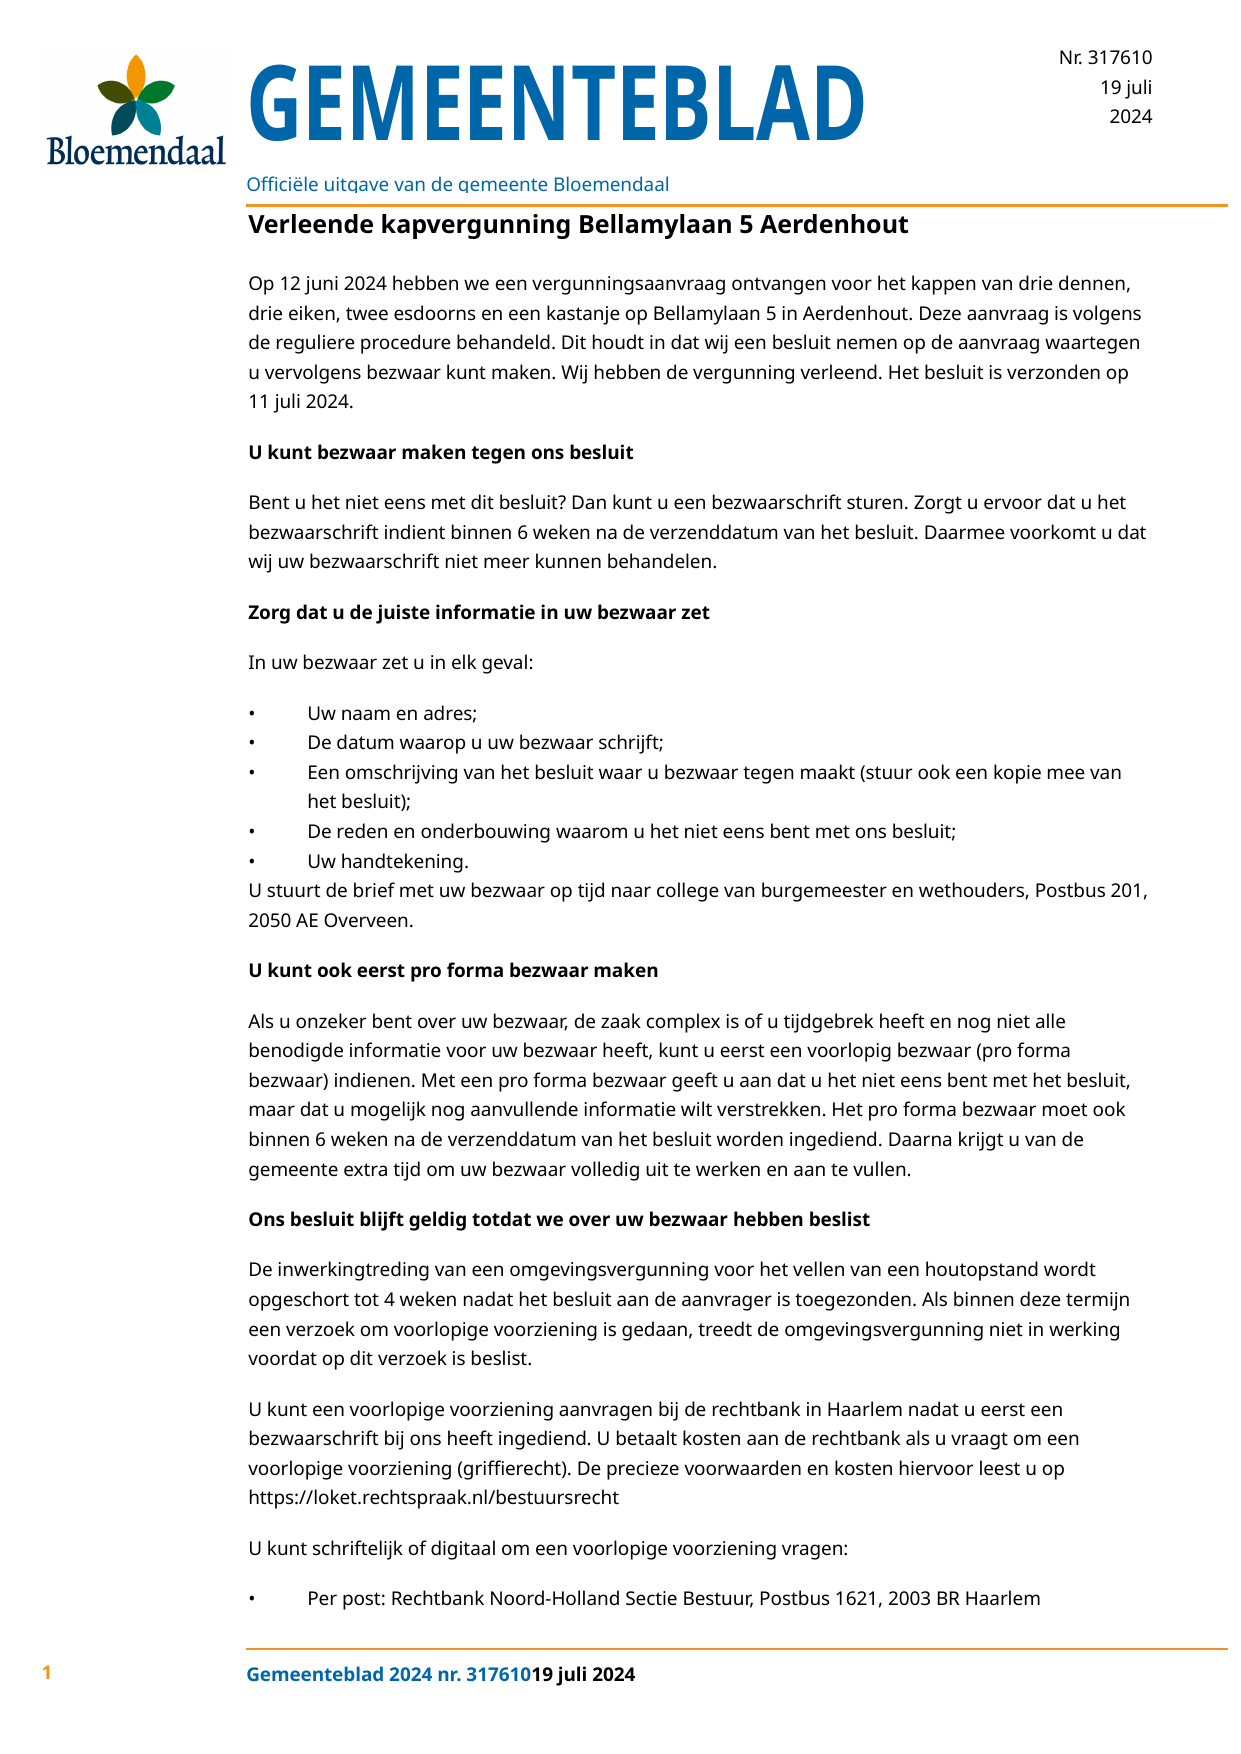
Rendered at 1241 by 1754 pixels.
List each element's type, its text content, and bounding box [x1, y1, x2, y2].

text Verleende kapvergunning Bellamylaan 5 Aerdenhout [248, 207, 1152, 241]
list De datum waarop u uw bezwaar schrijft; [248, 729, 1152, 755]
list Uw handtekening. [248, 848, 1152, 873]
list Een omschrijving van het besluit waar u bezwaar tegen maakt (stuur ook een kopie mee van het besluit); [248, 759, 1152, 814]
text Als u onzeker bent over uw bezwaar, de zaak complex is of u tijdgebrek heeft en nog niet alle benodigde informatie voor uw bezwaar heeft, kunt u eerst een voorlopig bezwaar (pro forma bezwaar) indienen. Met een pro forma bezwaar geeft u aan dat u het niet eens bent met het besluit, maar dat u mogelijk nog aanvullende informatie wilt verstrekken. Het pro forma bezwaar moet ook binnen 6 weken na de verzenddatum van het besluit worden ingediend. Daarna krijgt u van de gemeente extra tijd om uw bezwaar volledig uit te werken en aan te vullen. [248, 1008, 1152, 1181]
text U kunt een voorlopige voorziening aanvragen bij de rechtbank in Haarlem nadat u eerst een bezwaarschrift bij ons heeft ingediend. U betaalt kosten aan de rechtbank als u vraagt om een voorlopige voorziening (griffierecht). De precieze voorwaarden en kosten hiervoor leest u op https://loket.rechtspraak.nl/bestuursrecht [248, 1396, 1152, 1510]
text Ons besluit blijft geldig totdat we over uw bezwaar hebben beslist [248, 1206, 1152, 1232]
text In uw bezwaar zet u in elk geval: [248, 649, 1152, 675]
text Op 12 juni 2024 hebben we een vergunningsaanvraag ontvangen voor het kappen van drie dennen, drie eiken, twee esdoorns en een kastanje op Bellamylaan 5 in Aerdenhout. Deze aanvraag is volgens de reguliere procedure behandeld. Dit houdt in dat wij een besluit nemen op de aanvraag waartegen u vervolgens bezwaar kunt maken. Wij hebben de vergunning verleend. Het besluit is verzonden op 11 juli 2024. [248, 270, 1152, 414]
text U stuurt de brief met uw bezwaar op tijd naar college van burgemeester en wethouders, Postbus 201, 2050 AE Overveen. [248, 877, 1152, 933]
picture [41, 47, 231, 172]
text U kunt bezwaar maken tegen ons besluit [248, 439, 1152, 465]
list Per post: Rechtbank Noord-Holland Sectie Bestuur, Postbus 1621, 2003 BR Haarlem [248, 1585, 1152, 1611]
text De inwerkingtreding van een omgevingsvergunning voor het vellen van een houtopstand wordt opgeschort tot 4 weken nadat het besluit aan de aanvrager is toegezonden. Als binnen deze termijn een verzoek om voorlopige voorziening is gedaan, treedt de omgevingsvergunning niet in werking voordat op dit verzoek is beslist. [248, 1257, 1152, 1371]
list Uw naam en adres; [248, 700, 1152, 726]
text Zorg dat u de juiste informatie in uw bezwaar zet [248, 599, 1152, 625]
text U kunt ook eerst pro forma bezwaar maken [248, 957, 1152, 983]
text Bent u het niet eens met dit besluit? Dan kunt u een bezwaarschrift sturen. Zorgt u ervoor dat u het bezwaarschrift indient binnen 6 weken na de verzenddatum van het besluit. Daarmee voorkomt u dat wij uw bezwaarschrift niet meer kunnen behandelen. [248, 489, 1152, 574]
text U kunt schriftelijk of digitaal om een voorlopige voorziening vragen: [248, 1535, 1152, 1561]
list De reden en onderbouwing waarom u het niet eens bent met ons besluit; [248, 818, 1152, 844]
